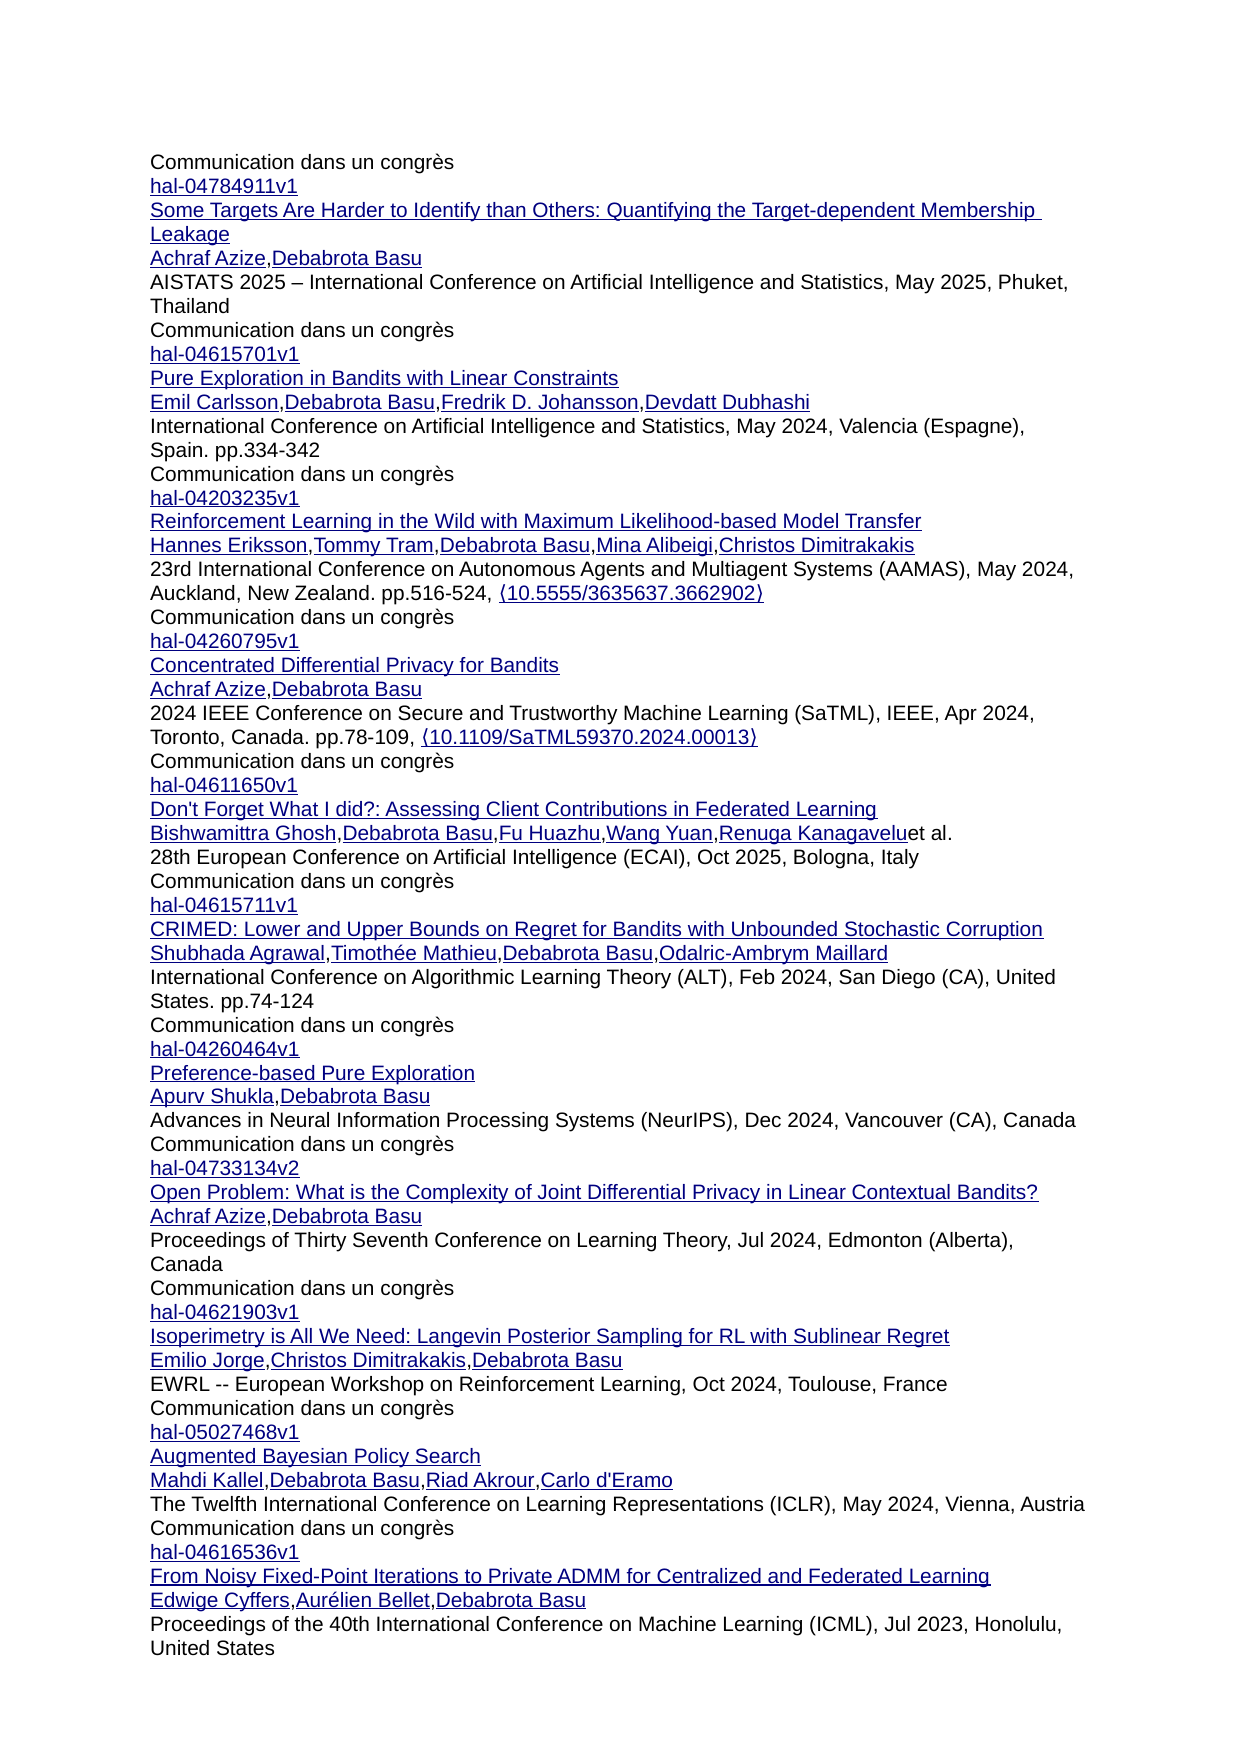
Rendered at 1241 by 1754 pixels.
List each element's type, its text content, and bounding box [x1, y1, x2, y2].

table_cell Reinforcement Learning in the Wild with Maximum Likelihood-based Model Transfer Hannes Eriksson,Tommy Tram,Debabrota Basu,Mina Alibeigi,Christos Dimitrakakis 23rd International Conference on Autonomous Agents and Multiagent Systems (AAMAS), May 2024, Auckland, New Zealand. pp.516-524, ⟨10.5555/3635637.3662902⟩ Communication dans un congrès hal-04260795v1 [150, 509, 1090, 653]
table_cell Isoperimetry is All We Need: Langevin Posterior Sampling for RL with Sublinear Regret Emilio Jorge,Christos Dimitrakakis,Debabrota Basu EWRL -- European Workshop on Reinforcement Learning, Oct 2024, Toulouse, France Communication dans un congrès hal-05027468v1 [150, 1324, 1090, 1444]
table_cell Augmented Bayesian Policy Search Mahdi Kallel,Debabrota Basu,Riad Akrour,Carlo d'Eramo The Twelfth International Conference on Learning Representations (ICLR), May 2024, Vienna, Austria Communication dans un congrès hal-04616536v1 [150, 1444, 1090, 1563]
table_cell Some Targets Are Harder to Identify than Others: Quantifying the Target-dependent Membership Leakage Achraf Azize,Debabrota Basu AISTATS 2025 – International Conference on Artificial Intelligence and Statistics, May 2025, Phuket, Thailand Communication dans un congrès hal-04615701v1 [150, 198, 1090, 366]
table_cell Communication dans un congrès hal-04784911v1 [150, 150, 1090, 198]
table_cell Preference-based Pure Exploration Apurv Shukla,Debabrota Basu Advances in Neural Information Processing Systems (NeurIPS), Dec 2024, Vancouver (CA), Canada Communication dans un congrès hal-04733134v2 [150, 1060, 1090, 1180]
table_cell CRIMED: Lower and Upper Bounds on Regret for Bandits with Unbounded Stochastic Corruption Shubhada Agrawal,Timothée Mathieu,Debabrota Basu,Odalric-Ambrym Maillard International Conference on Algorithmic Learning Theory (ALT), Feb 2024, San Diego (CA), United States. pp.74-124 Communication dans un congrès hal-04260464v1 [150, 917, 1090, 1060]
table_cell Concentrated Differential Privacy for Bandits Achraf Azize,Debabrota Basu 2024 IEEE Conference on Secure and Trustworthy Machine Learning (SaTML), IEEE, Apr 2024, Toronto, Canada. pp.78-109, ⟨10.1109/SaTML59370.2024.00013⟩ Communication dans un congrès hal-04611650v1 [150, 653, 1090, 797]
table_cell Pure Exploration in Bandits with Linear Constraints Emil Carlsson,Debabrota Basu,Fredrik D. Johansson,Devdatt Dubhashi International Conference on Artificial Intelligence and Statistics, May 2024, Valencia (Espagne), Spain. pp.334-342 Communication dans un congrès hal-04203235v1 [150, 366, 1090, 509]
table_cell Open Problem: What is the Complexity of Joint Differential Privacy in Linear Contextual Bandits? Achraf Azize,Debabrota Basu Proceedings of Thirty Seventh Conference on Learning Theory, Jul 2024, Edmonton (Alberta), Canada Communication dans un congrès hal-04621903v1 [150, 1180, 1090, 1324]
table_cell From Noisy Fixed-Point Iterations to Private ADMM for Centralized and Federated Learning Edwige Cyffers,Aurélien Bellet,Debabrota Basu Proceedings of the 40th International Conference on Machine Learning (ICML), Jul 2023, Honolulu, United States [150, 1564, 1090, 1659]
table_cell Don't Forget What I did?: Assessing Client Contributions in Federated Learning Bishwamittra Ghosh,Debabrota Basu,Fu Huazhu,Wang Yuan,Renuga Kanagaveluet al. 28th European Conference on Artificial Intelligence (ECAI), Oct 2025, Bologna, Italy Communication dans un congrès hal-04615711v1 [150, 797, 1090, 917]
